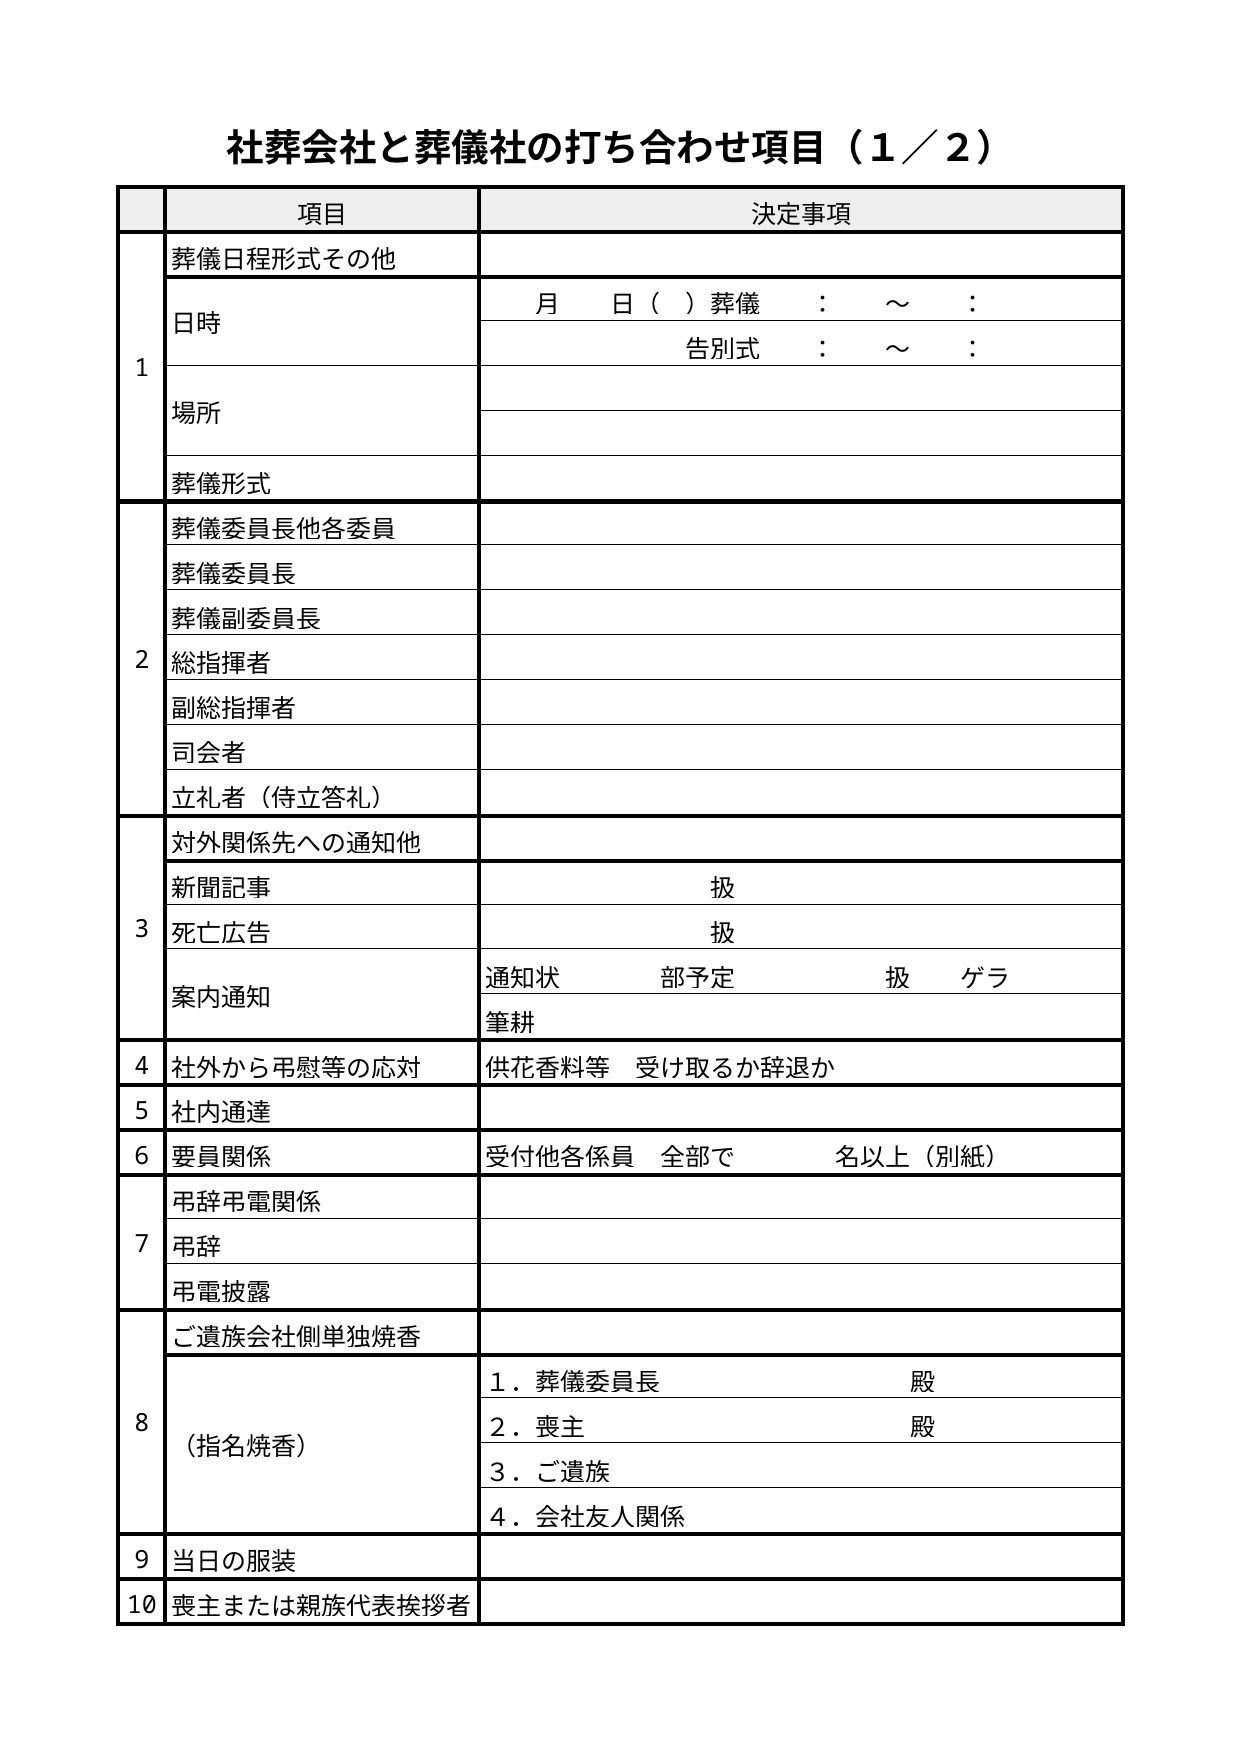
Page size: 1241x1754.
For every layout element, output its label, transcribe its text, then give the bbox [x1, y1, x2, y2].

table_header 決定事項 [481, 189, 1121, 230]
title 社葬会社と葬儀社の打ち合わせ項目（１／２） [118, 118, 1122, 172]
table_cell 社外から弔慰等の応対 [167, 1042, 477, 1083]
table_cell 2 [120, 504, 163, 814]
table_cell [481, 635, 1121, 679]
table_cell 日時 [167, 279, 477, 365]
table_cell 葬儀副委員長 [167, 590, 477, 634]
table_cell 葬儀日程形式その他 [167, 234, 477, 275]
table_cell [481, 504, 1121, 544]
table_cell 1 [120, 234, 163, 499]
table_cell 喪主または親族代表挨拶者 [167, 1581, 477, 1622]
table_cell 筆耕 [481, 994, 1121, 1038]
table_cell 対外関係先への通知他 [167, 818, 477, 858]
table_cell [481, 590, 1121, 634]
table_cell [481, 680, 1121, 724]
table_cell ３．ご遺族 [481, 1443, 1121, 1487]
table_cell [481, 411, 1121, 454]
table_cell [481, 234, 1121, 275]
table_cell [481, 1312, 1121, 1352]
table_cell 要員関係 [167, 1132, 477, 1173]
table_cell 案内通知 [167, 949, 477, 1038]
table_cell 葬儀形式 [167, 456, 477, 499]
table_cell 8 [120, 1312, 163, 1532]
table_cell [481, 545, 1121, 589]
table_cell 当日の服装 [167, 1536, 477, 1577]
table_cell 6 [120, 1132, 163, 1173]
table_cell [481, 1536, 1121, 1577]
table_cell 7 [120, 1177, 163, 1307]
table_cell 扱 [481, 863, 1121, 903]
table_cell [481, 366, 1121, 409]
table_cell （指名焼香） [167, 1357, 477, 1532]
table_cell [481, 1177, 1121, 1218]
table_cell 通知状 部予定 扱 ゲラ [481, 949, 1121, 993]
table_cell 死亡広告 [167, 905, 477, 948]
table_cell [481, 456, 1121, 499]
table_cell 受付他各係員 全部で 名以上（別紙） [481, 1132, 1121, 1173]
table_cell [481, 1219, 1121, 1263]
table_cell 新聞記事 [167, 863, 477, 903]
table_header [120, 189, 163, 230]
table_cell 弔辞 [167, 1219, 477, 1263]
table_cell 供花香料等 受け取るか辞退か [481, 1042, 1121, 1083]
table_cell [481, 818, 1121, 858]
table_cell 告別式 ： ～ ： [481, 321, 1121, 365]
table_cell [481, 770, 1121, 814]
table_cell ２．喪主 殿 [481, 1398, 1121, 1442]
table_cell 弔電披露 [167, 1264, 477, 1307]
table_cell 月 日（ ）葬儀 ： ～ ： [481, 279, 1121, 320]
table_cell [481, 1581, 1121, 1622]
table_cell 総指揮者 [167, 635, 477, 679]
table_cell 司会者 [167, 725, 477, 769]
table_cell 社内通達 [167, 1087, 477, 1128]
table_cell 扱 [481, 905, 1121, 948]
table_cell １．葬儀委員長 殿 [481, 1357, 1121, 1397]
table_cell 9 [120, 1536, 163, 1577]
table_cell [481, 1264, 1121, 1307]
table_header 項目 [167, 189, 477, 230]
table_cell 葬儀委員長 [167, 545, 477, 589]
table_cell ４．会社友人関係 [481, 1488, 1121, 1532]
table_cell 4 [120, 1042, 163, 1083]
table_cell 5 [120, 1087, 163, 1128]
table_cell ご遺族会社側単独焼香 [167, 1312, 477, 1352]
table_cell [481, 1087, 1121, 1128]
table_cell 場所 [167, 366, 477, 454]
table_cell 3 [120, 818, 163, 1038]
table_cell 副総指揮者 [167, 680, 477, 724]
table_cell 立礼者（侍立答礼） [167, 770, 477, 814]
table_cell 10 [120, 1581, 163, 1622]
table_cell 弔辞弔電関係 [167, 1177, 477, 1218]
table_cell 葬儀委員長他各委員 [167, 504, 477, 544]
table_cell [481, 725, 1121, 769]
